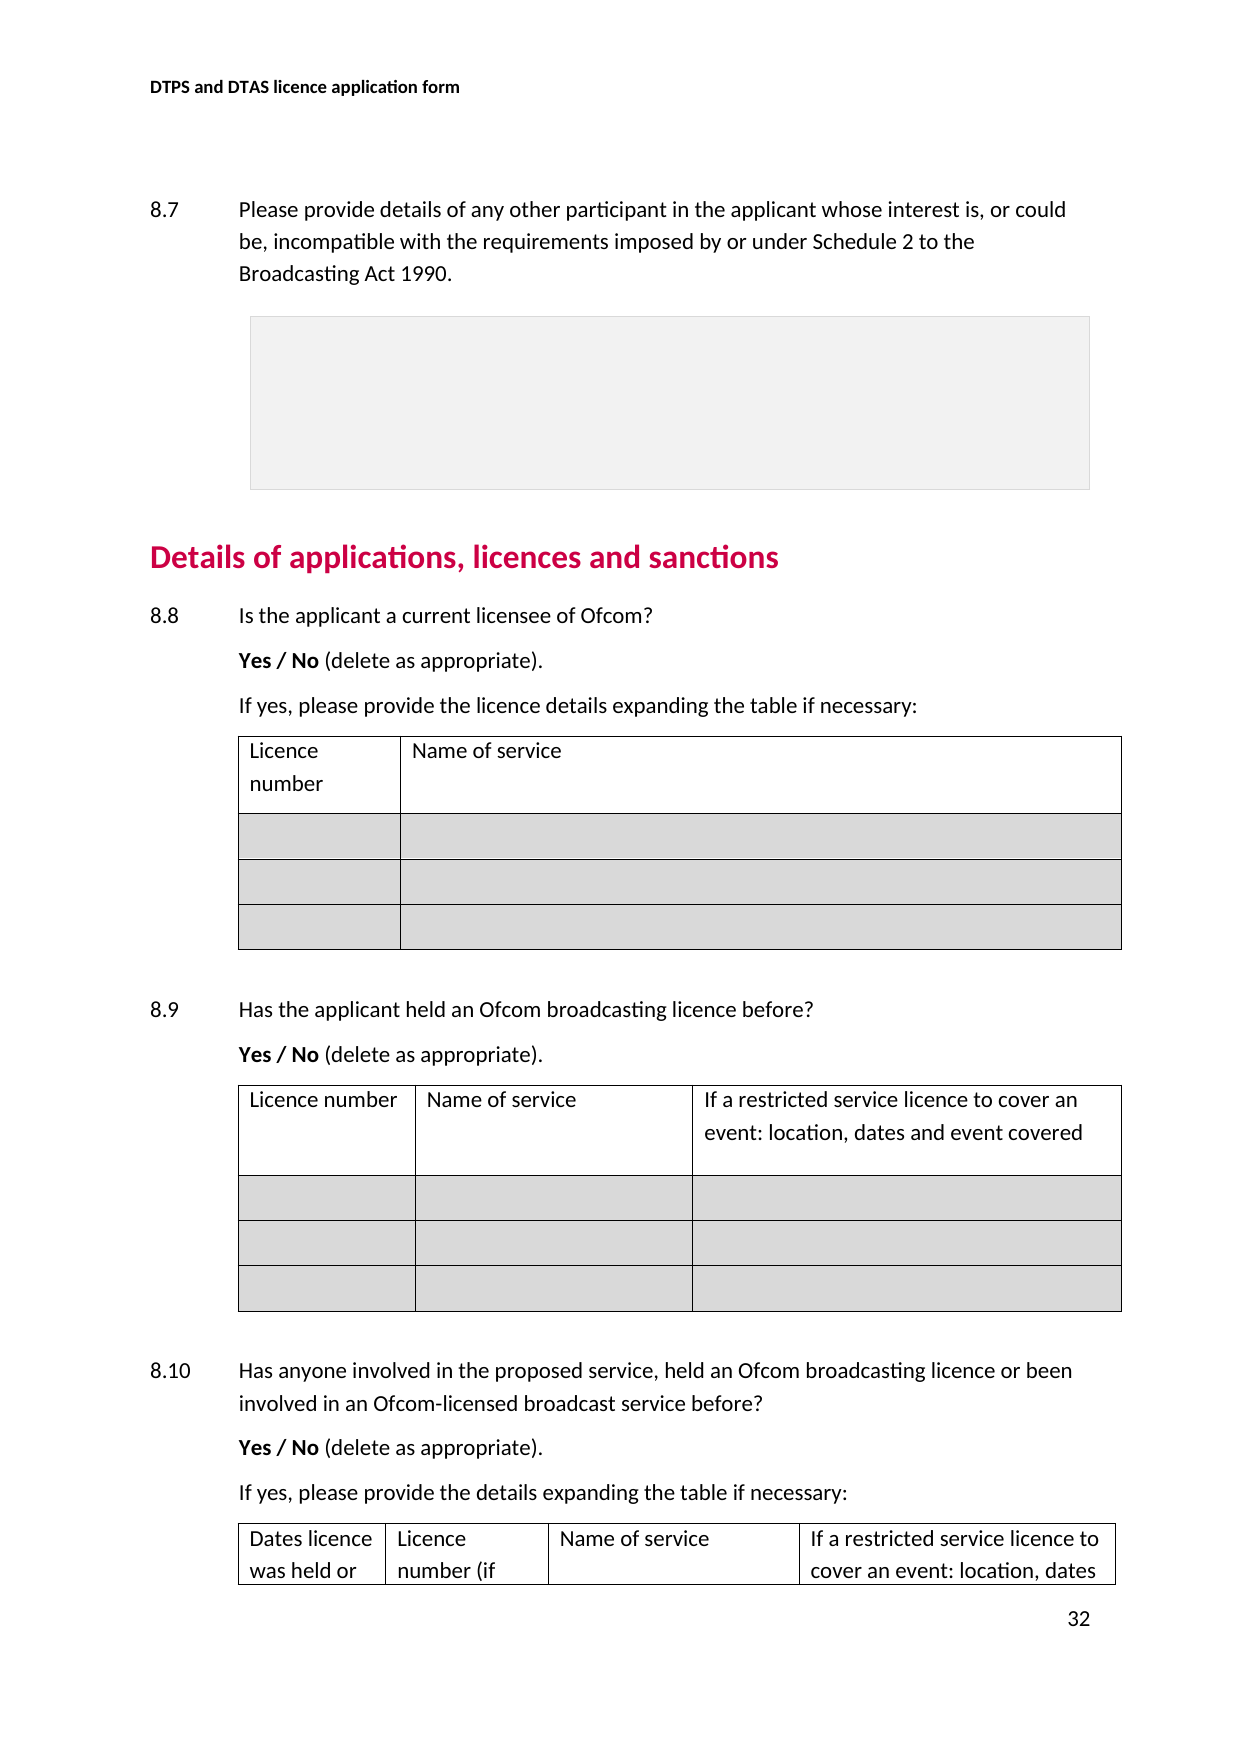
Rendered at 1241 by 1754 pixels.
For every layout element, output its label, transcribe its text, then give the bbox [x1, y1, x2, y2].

table_cell [416, 1176, 692, 1220]
table_header Licence number (if [386, 1524, 548, 1584]
table_header Licence number [239, 1086, 415, 1174]
table_cell [401, 860, 1121, 904]
table_header If a restricted service licence to cover an event: location, dates [800, 1524, 1115, 1584]
table_header Dates licence was held or [239, 1524, 385, 1584]
table_cell [401, 905, 1121, 949]
text If yes, please provide the details expanding the table if necessary: [239, 1478, 1090, 1506]
table_header Name of service [401, 737, 1121, 813]
table_cell [693, 1221, 1121, 1265]
table_cell [401, 814, 1121, 858]
table_cell [239, 905, 400, 949]
table_cell [239, 814, 400, 858]
table_header Name of service [549, 1524, 799, 1584]
table_cell [239, 1221, 415, 1265]
list Has the applicant held an Ofcom broadcasting licence before? [150, 995, 1090, 1023]
table_header Licence number [239, 737, 400, 813]
table_cell [239, 860, 400, 904]
text If yes, please provide the licence details expanding the table if necessary: [239, 691, 1090, 719]
table_cell [416, 1266, 692, 1311]
text Yes / No (delete as appropriate). [239, 646, 1090, 674]
list Please provide details of any other participant in the applicant whose interest is, or could be, incompatible with the requirements imposed by or under Schedule 2 to the Broadcasting Act 1990. [150, 195, 1090, 287]
table_header Name of service [416, 1086, 692, 1174]
list Is the applicant a current licensee of Ofcom? [150, 601, 1090, 629]
table_cell [239, 1266, 415, 1311]
list Has anyone involved in the proposed service, held an Ofcom broadcasting licence or been involved in an Ofcom-licensed broadcast service before? [150, 1357, 1090, 1417]
table_cell [239, 1176, 415, 1220]
table_cell [693, 1266, 1121, 1311]
subtitle Details of applications, licences and sanctions [150, 536, 1090, 576]
text Yes / No (delete as appropriate). [239, 1040, 1090, 1068]
table_cell [416, 1221, 692, 1265]
text Yes / No (delete as appropriate). [239, 1433, 1090, 1461]
table_header If a restricted service licence to cover an event: location, dates and event covered [693, 1086, 1121, 1174]
table_cell [693, 1176, 1121, 1220]
